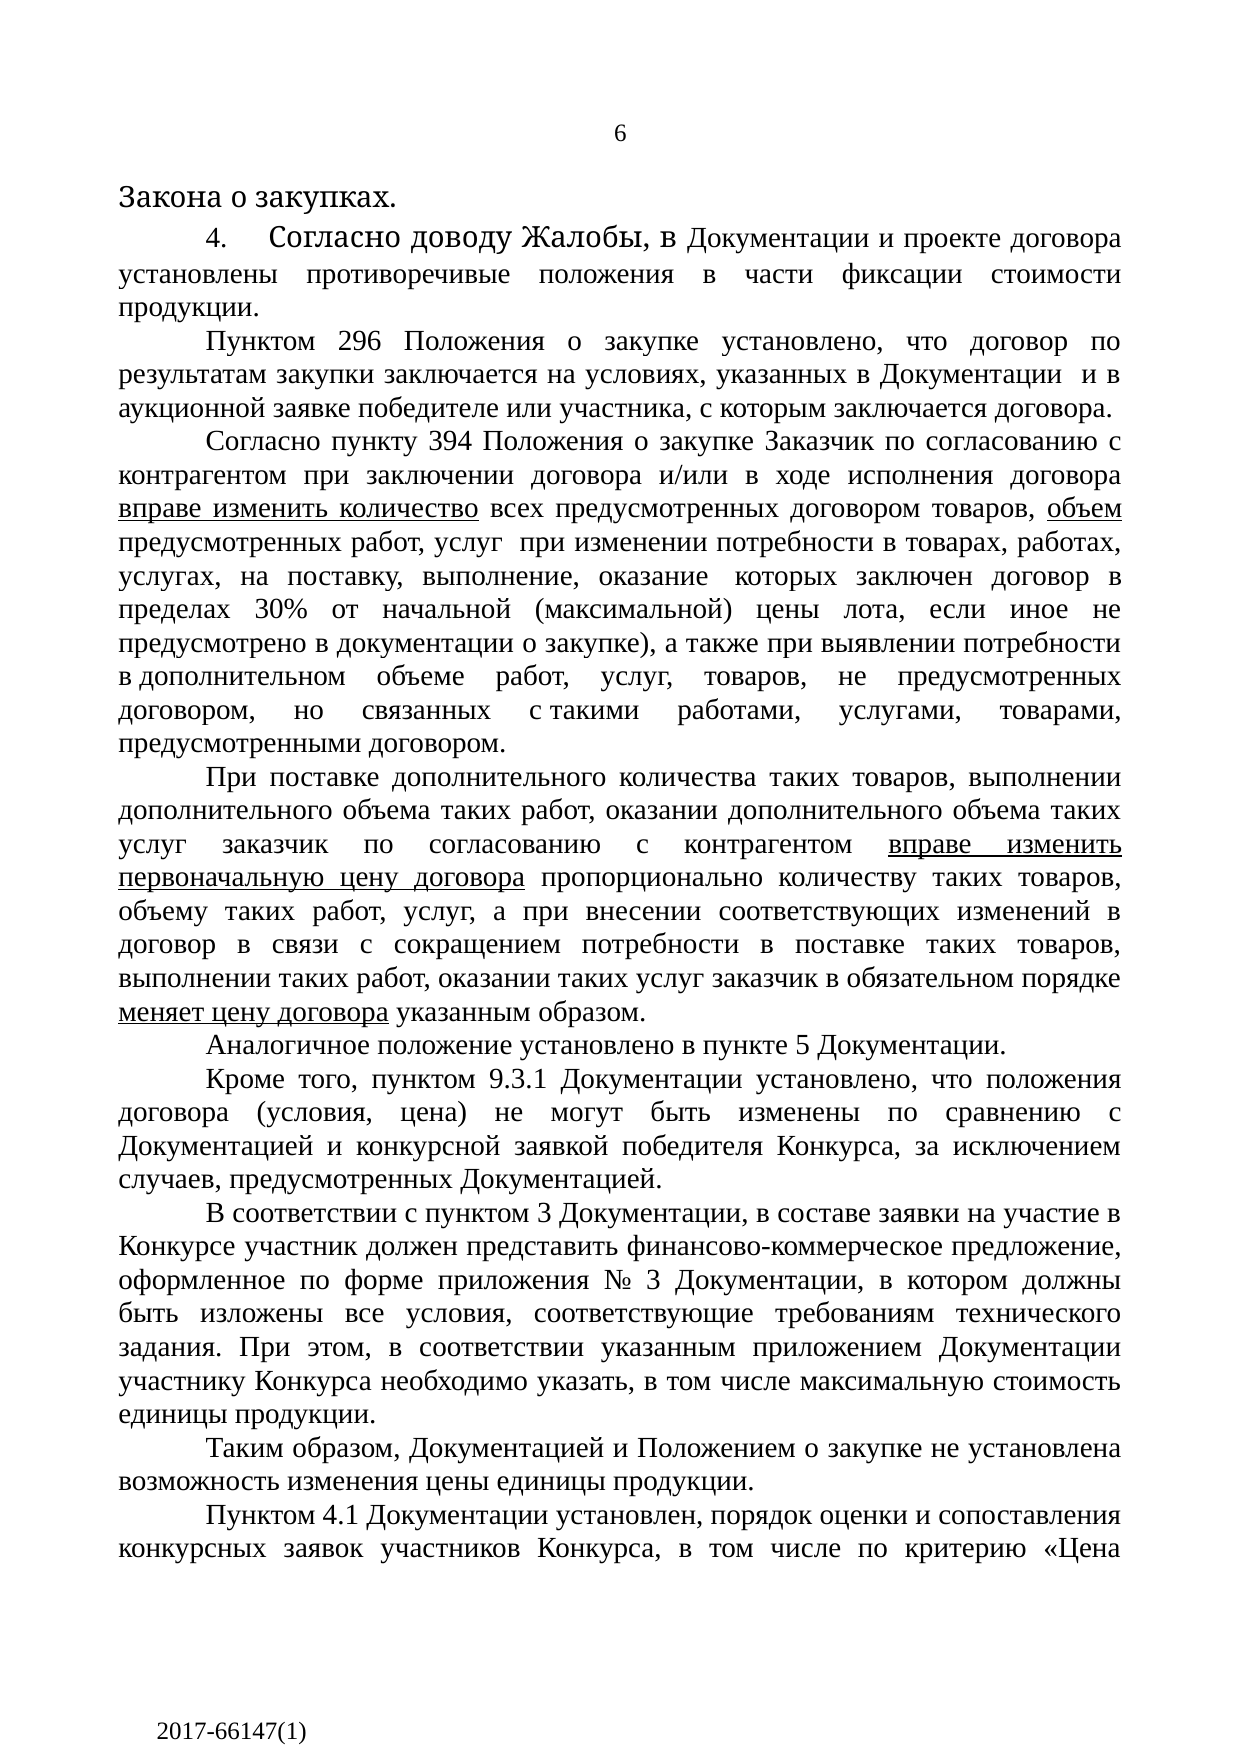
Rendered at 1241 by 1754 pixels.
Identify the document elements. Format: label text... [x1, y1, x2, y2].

text В соответствии с пунктом 3 Документации, в составе заявки на участие в Конкурсе участник должен представить финансово-коммерческое предложение, оформленное по форме приложения № 3 Документации, в котором должны быть изложены все условия, соответствующие требованиям технического задания. При этом, в соответствии указанным приложением Документации участнику Конкурса необходимо указать, в том числе максимальную стоимость единицы продукции. [118, 1195, 1122, 1430]
list Согласно доводу Жалобы, в Документации и проекте договора установлены противоречивые положения в части фиксации стоимости продукции. [118, 216, 1122, 323]
text Таким образом, Документацией и Положением о закупке не установлена возможность изменения цены единицы продукции. [118, 1430, 1122, 1497]
text Пунктом 4.1 Документации установлен, порядок оценки и сопоставления конкурсных заявок участников Конкурса, в том числе по критерию «Цена [118, 1497, 1122, 1564]
text Аналогичное положение установлено в пункте 5 Документации. [118, 1027, 1122, 1061]
text Согласно пункту 394 Положения о закупке Заказчик по согласованию с контрагентом при заключении договора и/или в ходе исполнения договора вправе изменить количество всех предусмотренных договором товаров, объем предусмотренных работ, услуг при изменении потребности в товарах, работах, услугах, на поставку, выполнение, оказание которых заключен договор в пределах 30% от начальной (максимальной) цены лота, если иное не предусмотрено в документации о закупке), а также при выявлении потребности в дополнительном объеме работ, услуг, товаров, не предусмотренных договором, но связанных с такими работами, услугами, товарами, предусмотренными договором. [118, 423, 1122, 759]
text Пунктом 296 Положения о закупке установлено, что договор по результатам закупки заключается на условиях, указанных в Документации и в аукционной заявке победителе или участника, с которым заключается договора. [118, 323, 1122, 423]
text Закона о закупках. [118, 176, 1122, 216]
text Кроме того, пунктом 9.3.1 Документации установлено, что положения договора (условия, цена) не могут быть изменены по сравнению с Документацией и конкурсной заявкой победителя Конкурса, за исключением случаев, предусмотренных Документацией. [118, 1061, 1122, 1195]
text При поставке дополнительного количества таких товаров, выполнении дополнительного объема таких работ, оказании дополнительного объема таких услуг заказчик по согласованию с контрагентом вправе изменить первоначальную цену договора пропорционально количеству таких товаров, объему таких работ, услуг, а при внесении соответствующих изменений в договор в связи с сокращением потребности в поставке таких товаров, выполнении таких работ, оказании таких услуг заказчик в обязательном порядке меняет цену договора указанным образом. [118, 759, 1122, 1027]
